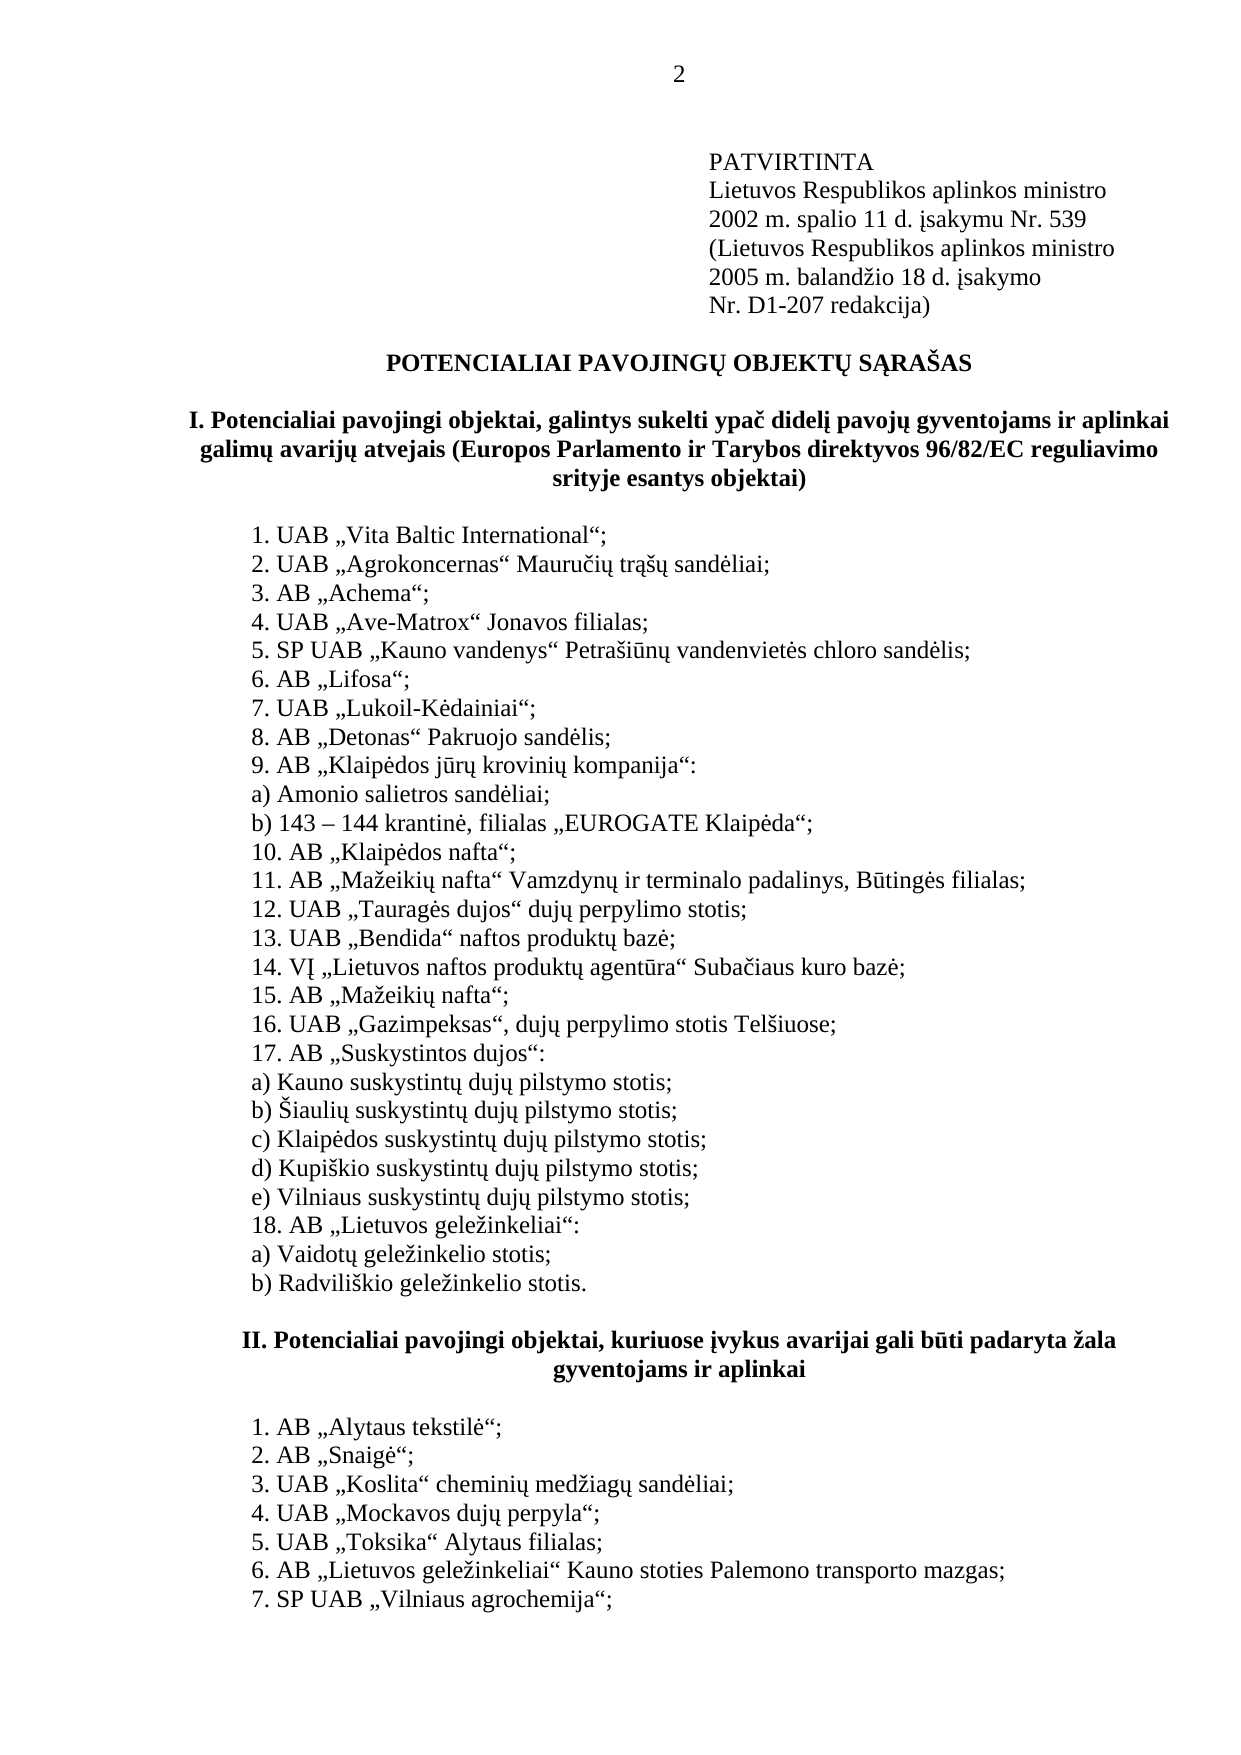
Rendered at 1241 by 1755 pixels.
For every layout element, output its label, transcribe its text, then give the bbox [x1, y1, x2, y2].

text 12. UAB „Tauragės dujos“ dujų perpylimo stotis; [177, 894, 1181, 923]
text b) Radviliškio geležinkelio stotis. [177, 1268, 1181, 1297]
text a) Amonio salietros sandėliai; [177, 779, 1181, 808]
text a) Vaidotų geležinkelio stotis; [177, 1239, 1181, 1268]
text 11. AB „Mažeikių nafta“ Vamzdynų ir terminalo padalinys, Būtingės filialas; [177, 866, 1181, 894]
text 10. AB „Klaipėdos nafta“; [177, 837, 1181, 866]
text 8. AB „Detonas“ Pakruojo sandėlis; [177, 722, 1181, 751]
text 5. SP UAB „Kauno vandenys“ Petrašiūnų vandenvietės chloro sandėlis; [177, 636, 1181, 664]
text 2002 m. spalio 11 d. įsakymu Nr. 539 [177, 204, 1181, 233]
text 2. UAB „Agrokoncernas“ Mauručių trąšų sandėliai; [177, 549, 1181, 578]
text 17. AB „Suskystintos dujos“: [177, 1038, 1181, 1067]
text 14. VĮ „Lietuvos naftos produktų agentūra“ Subačiaus kuro bazė; [177, 952, 1181, 981]
text 5. UAB „Toksika“ Alytaus filialas; [177, 1527, 1181, 1556]
text e) Vilniaus suskystintų dujų pilstymo stotis; [177, 1182, 1181, 1211]
text Lietuvos Respublikos aplinkos ministro [177, 176, 1181, 204]
text a) Kauno suskystintų dujų pilstymo stotis; [177, 1067, 1181, 1096]
text 9. AB „Klaipėdos jūrų krovinių kompanija“: [177, 751, 1181, 779]
text 2. AB „Snaigė“; [177, 1441, 1181, 1469]
text I. Potencialiai pavojingi objektai, galintys sukelti ypač didelį pavojų gyventojams ir aplinkai galimų avarijų atvejais (Europos Parlamento ir Tarybos direktyvos 96/82/EC reguliavimo srityje esantys objektai) [177, 406, 1181, 492]
text 6. AB „Lifosa“; [177, 664, 1181, 693]
text 1. AB „Alytaus tekstilė“; [177, 1412, 1181, 1441]
text c) Klaipėdos suskystintų dujų pilstymo stotis; [177, 1124, 1181, 1153]
text 1. UAB „Vita Baltic International“; [177, 521, 1181, 549]
text 3. AB „Achema“; [177, 578, 1181, 607]
text 4. UAB „Ave-Matrox“ Jonavos filialas; [177, 607, 1181, 636]
text 7. UAB „Lukoil-Kėdainiai“; [177, 693, 1181, 722]
text 3. UAB „Koslita“ cheminių medžiagų sandėliai; [177, 1469, 1181, 1498]
text 15. AB „Mažeikių nafta“; [177, 981, 1181, 1009]
text 18. AB „Lietuvos geležinkeliai“: [177, 1211, 1181, 1239]
text PATVIRTINTA [177, 147, 1181, 176]
text d) Kupiškio suskystintų dujų pilstymo stotis; [177, 1153, 1181, 1182]
text 6. AB „Lietuvos geležinkeliai“ Kauno stoties Palemono transporto mazgas; [177, 1556, 1181, 1584]
text 2005 m. balandžio 18 d. įsakymo [177, 262, 1181, 291]
text b) 143 – 144 krantinė, filialas „EUROGATE Klaipėda“; [177, 808, 1181, 837]
text POTENCIALIAI PAVOJINGŲ OBJEKTŲ SĄRAŠAS [177, 348, 1181, 377]
text (Lietuvos Respublikos aplinkos ministro [177, 233, 1181, 262]
text b) Šiaulių suskystintų dujų pilstymo stotis; [177, 1096, 1181, 1124]
text 16. UAB „Gazimpeksas“, dujų perpylimo stotis Telšiuose; [177, 1009, 1181, 1038]
text II. Potencialiai pavojingi objektai, kuriuose įvykus avarijai gali būti padaryta žala gyventojams ir aplinkai [177, 1326, 1181, 1383]
text 4. UAB „Mockavos dujų perpyla“; [177, 1498, 1181, 1527]
text Nr. D1-207 redakcija) [177, 291, 1181, 319]
text 7. SP UAB „Vilniaus agrochemija“; [177, 1584, 1181, 1613]
text 13. UAB „Bendida“ naftos produktų bazė; [177, 923, 1181, 952]
